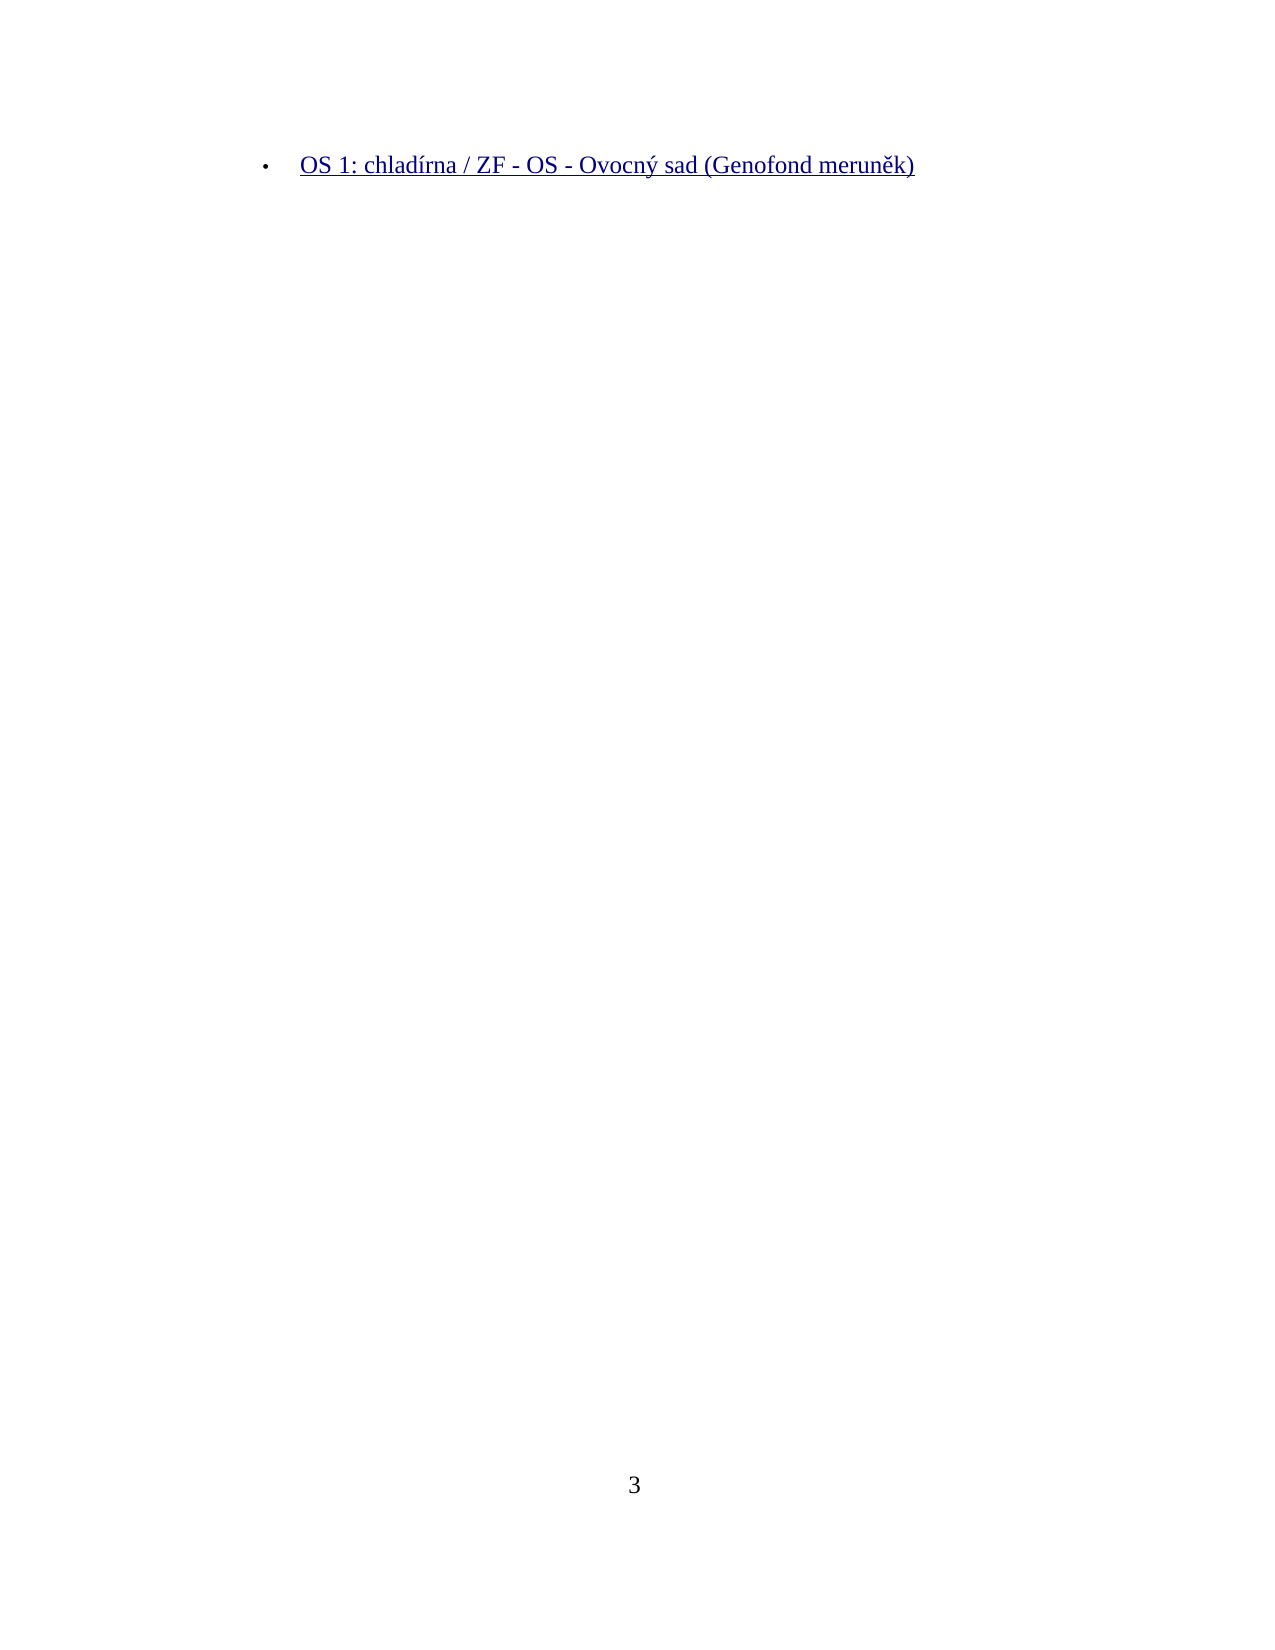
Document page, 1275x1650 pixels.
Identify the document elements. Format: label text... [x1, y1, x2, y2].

list OS 1: chladírna / ZF - OS - Ovocný sad (Genofond meruněk) [262, 150, 1125, 179]
